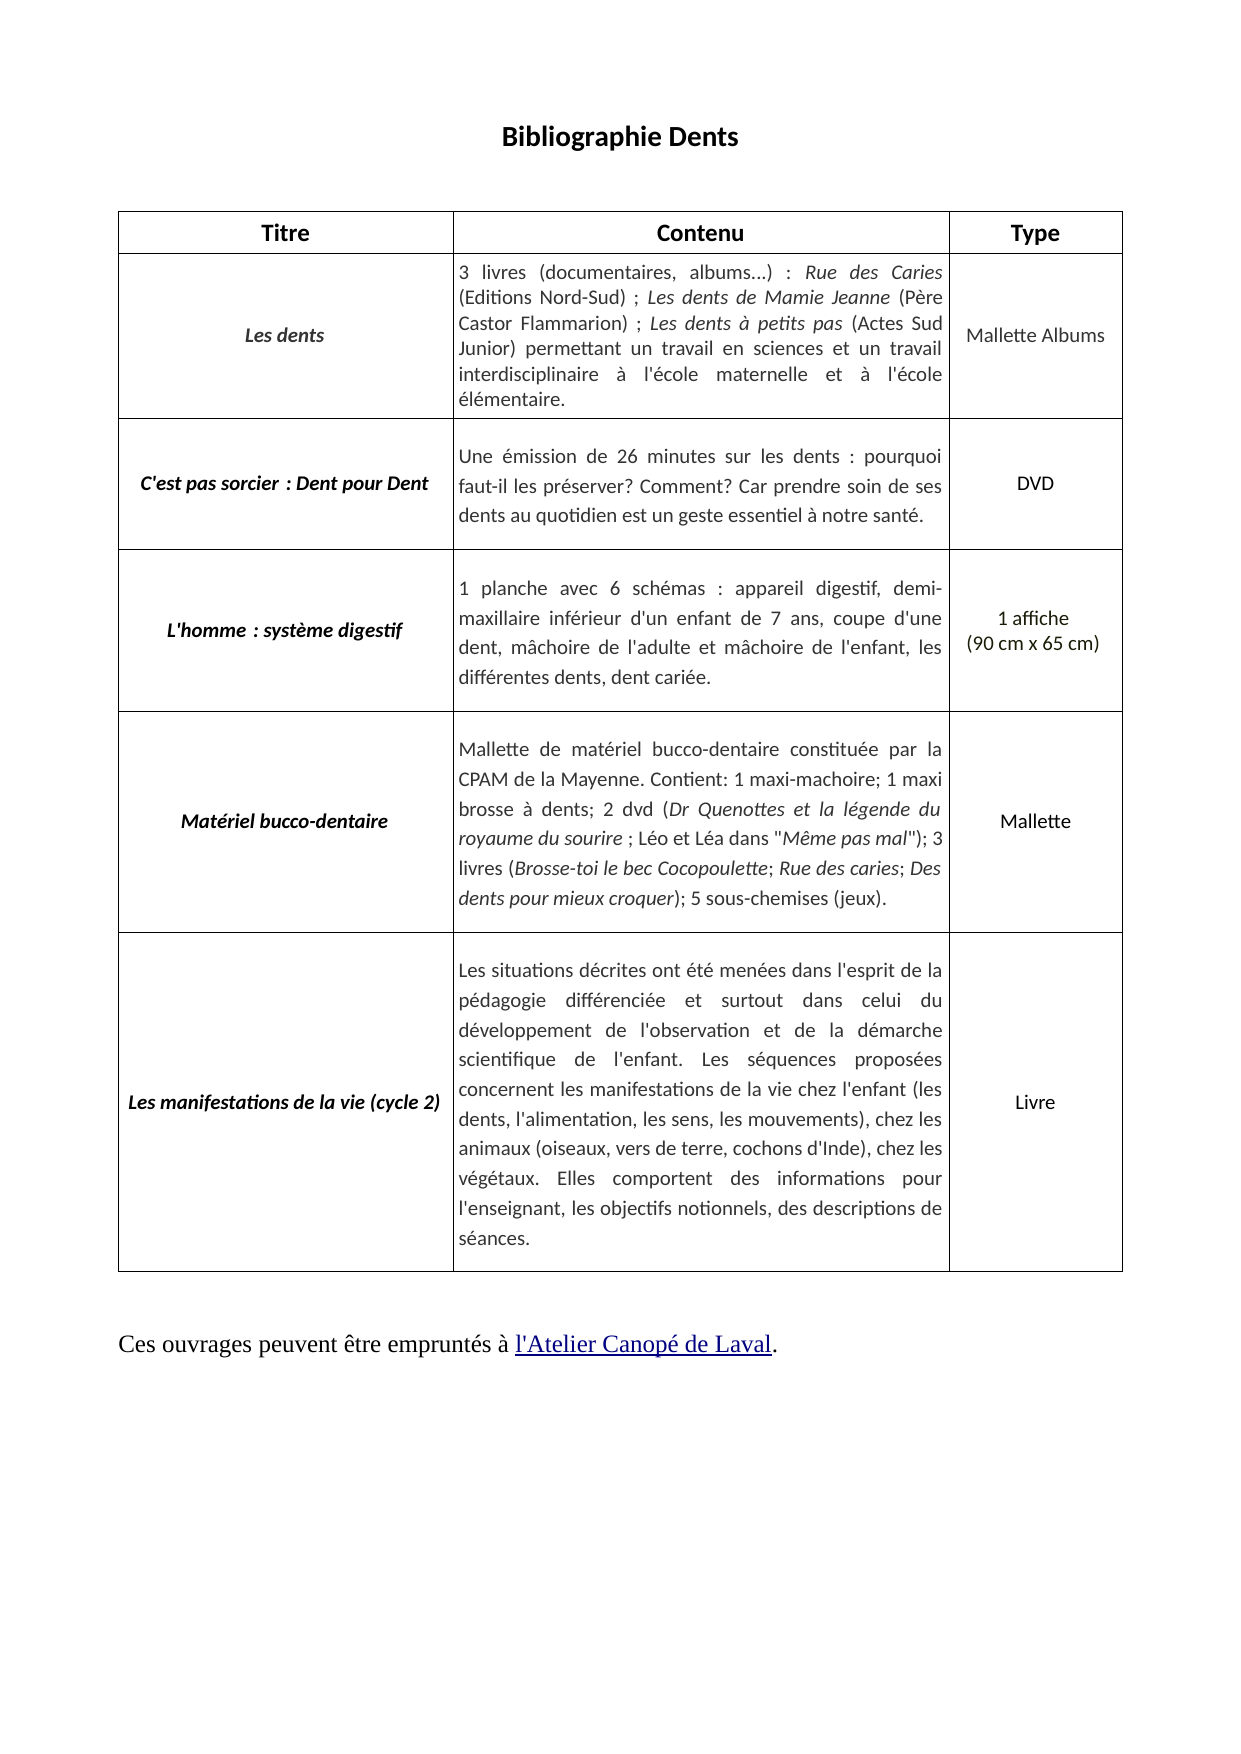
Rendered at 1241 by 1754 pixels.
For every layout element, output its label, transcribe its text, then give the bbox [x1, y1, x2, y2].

table_cell Les situations décrites ont été menées dans l'esprit de la pédagogie différenciée et surtout dans celui du développement de l'observation et de la démarche scientifique de l'enfant. Les séquences proposées concernent les manifestations de la vie chez l'enfant (les dents, l'alimentation, les sens, les mouvements), chez les animaux (oiseaux, vers de terre, cochons d'Inde), chez les végétaux. Elles comportent des informations pour l'enseignant, les objectifs notionnels, des descriptions de séances. [454, 933, 949, 1271]
table_cell C'est pas sorcier : Dent pour Dent [119, 419, 453, 549]
table_header Titre [119, 212, 453, 253]
table_cell Matériel bucco-dentaire [119, 712, 453, 932]
table_cell L'homme : système digestif [119, 550, 453, 711]
table_cell Une émission de 26 minutes sur les dents : pourquoi faut-il les préserver? Comment? Car prendre soin de ses dents au quotidien est un geste essentiel à notre santé. [454, 419, 949, 549]
table_cell 1 affiche (90 cm x 65 cm) [950, 550, 1122, 711]
table_cell Mallette Albums [950, 254, 1122, 417]
text Bibliographie Dents [118, 118, 1122, 154]
table_header Type [950, 212, 1122, 253]
table_cell 1 planche avec 6 schémas : appareil digestif, demi-maxillaire inférieur d'un enfant de 7 ans, coupe d'une dent, mâchoire de l'adulte et mâchoire de l'enfant, les différentes dents, dent cariée. [454, 550, 949, 711]
table_cell 3 livres (documentaires, albums...) : Rue des Caries (Editions Nord-Sud) ; Les dents de Mamie Jeanne (Père Castor Flammarion) ; Les dents à petits pas (Actes Sud Junior) permettant un travail en sciences et un travail interdisciplinaire à l'école maternelle et à l'école élémentaire. [454, 254, 949, 417]
table_header Contenu [454, 212, 949, 253]
table_cell Les manifestations de la vie (cycle 2) [119, 933, 453, 1271]
table_cell DVD [950, 419, 1122, 549]
table_cell Mallette [950, 712, 1122, 932]
text Ces ouvrages peuvent être empruntés à l'Atelier Canopé de Laval. [118, 1329, 1122, 1358]
table_cell Livre [950, 933, 1122, 1271]
table_cell Les dents [119, 254, 453, 417]
table_cell Mallette de matériel bucco-dentaire constituée par la CPAM de la Mayenne. Contient: 1 maxi-machoire; 1 maxi brosse à dents; 2 dvd (Dr Quenottes et la légende du royaume du sourire ; Léo et Léa dans "Même pas mal"); 3 livres (Brosse-toi le bec Cocopoulette; Rue des caries; Des dents pour mieux croquer); 5 sous-chemises (jeux). [454, 712, 949, 932]
